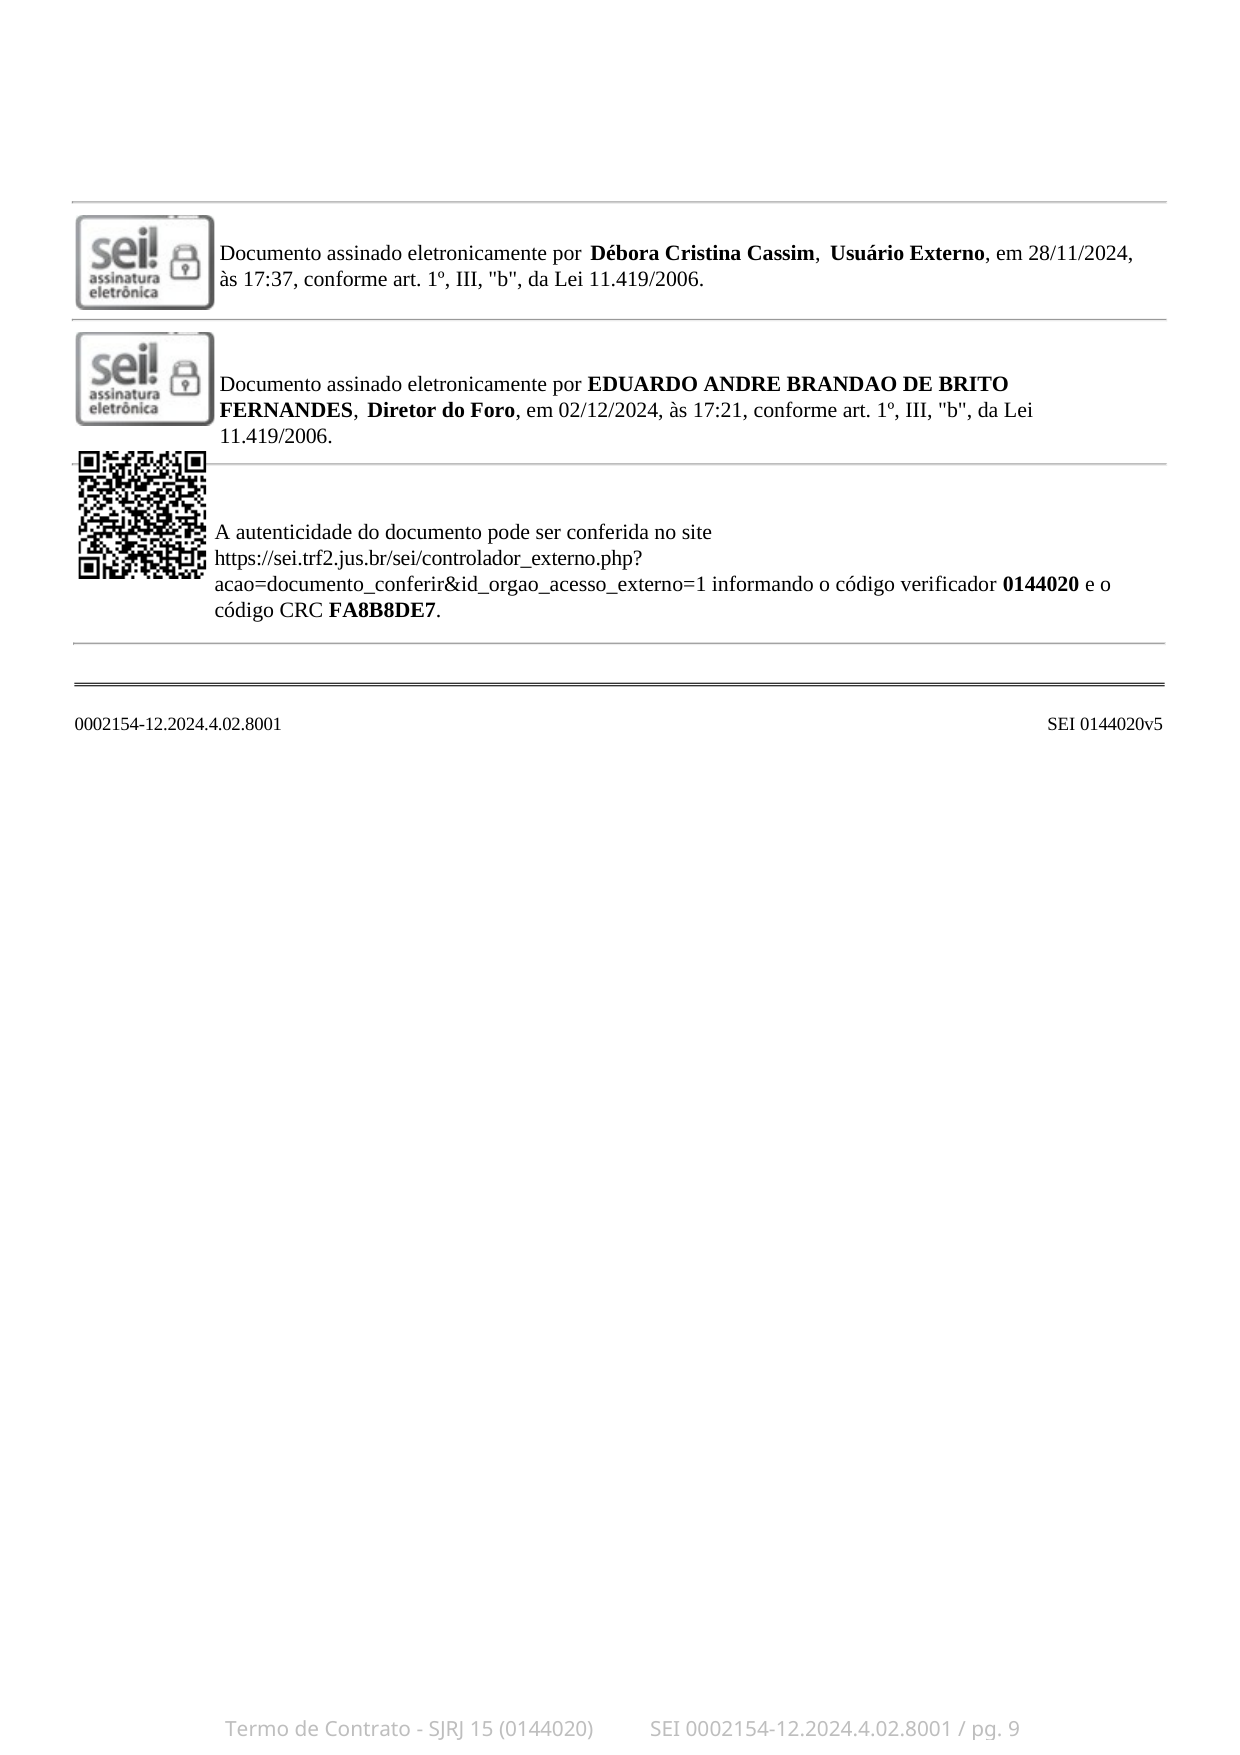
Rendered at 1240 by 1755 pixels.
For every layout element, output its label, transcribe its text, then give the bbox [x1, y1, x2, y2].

text Documento assinado eletronicamente por Débora Cristina Cassim, Usuário Externo, em 28/11/2024, às 17:37, conforme art. 1º, III, "b", da Lei 11.419/2006. [219, 240, 1147, 291]
text A autenticidade do documento pode ser conferida no site https://sei.trf2.jus.br/sei/controlador_externo.php? acao=documento_conferir&id_orgao_acesso_externo=1 informando o código verificador 0144020 e o código CRC FA8B8DE7. [214, 519, 1129, 622]
text 0002154-12.2024.4.02.8001 SEI 0144020v5 [74, 713, 1181, 734]
text Documento assinado eletronicamente por EDUARDO ANDRE BRANDAO DE BRITO FERNANDES, Diretor do Foro, em 02/12/2024, às 17:21, conforme art. 1º, III, "b", da Lei 11.419/2006. [219, 371, 1129, 448]
